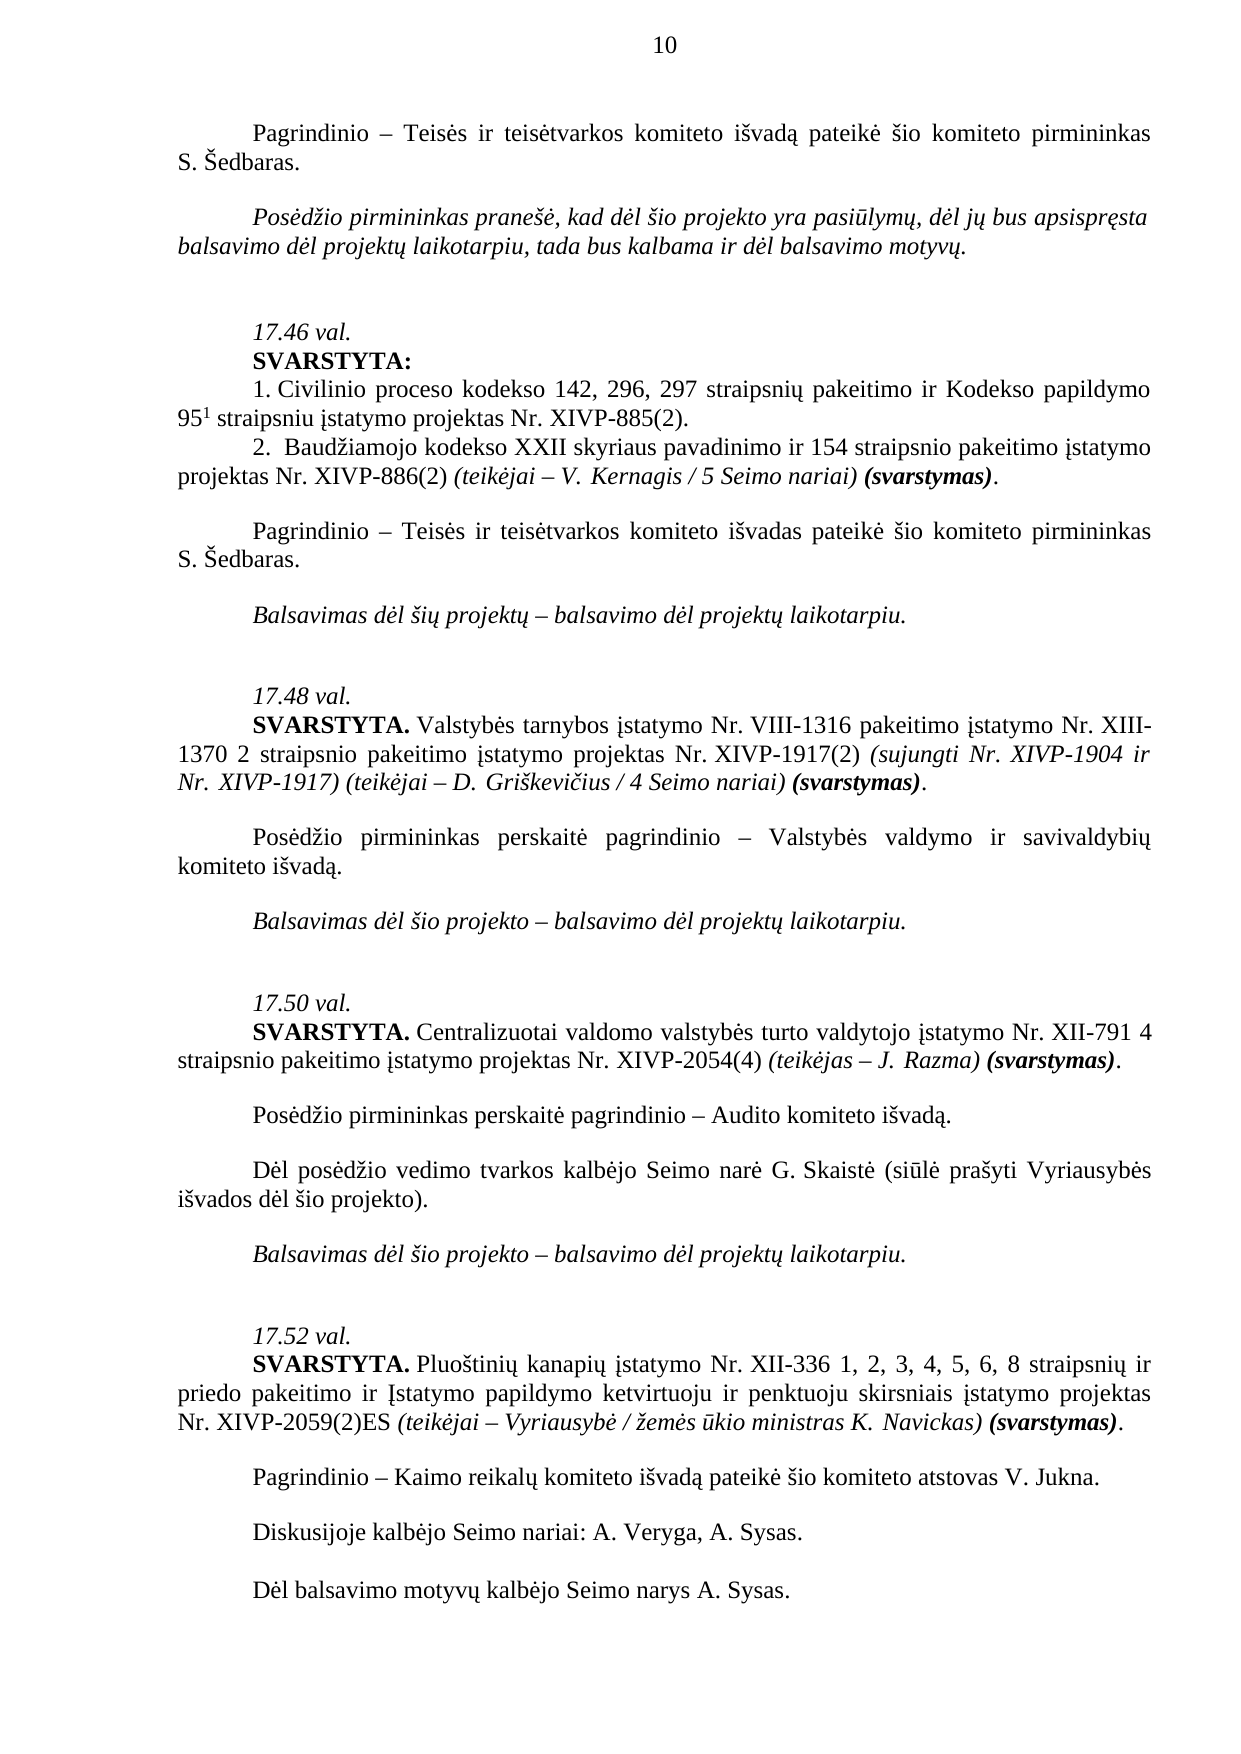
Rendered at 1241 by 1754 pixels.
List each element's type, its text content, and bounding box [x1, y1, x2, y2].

text 17.46 val. [177, 317, 1152, 346]
text Dėl posėdžio vedimo tvarkos kalbėjo Seimo narė G. Skaistė (siūlė prašyti Vyriausybės išvados dėl šio projekto). [177, 1156, 1152, 1213]
text SVARSTYTA. Valstybės tarnybos įstatymo Nr. VIII-1316 pakeitimo įstatymo Nr. XIII-1370 2 straipsnio pakeitimo įstatymo projektas Nr. XIVP-1917(2) (sujungti Nr. XIVP-1904 ir Nr. XIVP-1917) (teikėjai – D. Griškevičius / 4 Seimo nariai) (svarstymas). [177, 710, 1152, 796]
text 1. Civilinio proceso kodekso 142, 296, 297 straipsnių pakeitimo ir Kodekso papildymo 951 straipsniu įstatymo projektas Nr. XIVP-885(2). [177, 374, 1152, 432]
text Pagrindinio – Teisės ir teisėtvarkos komiteto išvadas pateikė šio komiteto pirmininkas S. Šedbaras. [177, 516, 1152, 573]
text Dėl balsavimo motyvų kalbėjo Seimo narys A. Sysas. [177, 1575, 1152, 1603]
text Pagrindinio – Kaimo reikalų komiteto išvadą pateikė šio komiteto atstovas V. Jukna. [177, 1462, 1152, 1491]
text Posėdžio pirmininkas perskaitė pagrindinio – Valstybės valdymo ir savivaldybių komiteto išvadą. [177, 822, 1152, 880]
text SVARSTYTA: [177, 346, 1152, 374]
text 17.52 val. [177, 1321, 1152, 1349]
text 2. Baudžiamojo kodekso XXII skyriaus pavadinimo ir 154 straipsnio pakeitimo įstatymo projektas Nr. XIVP-886(2) (teikėjai – V. Kernagis / 5 Seimo nariai) (svarstymas). [177, 432, 1152, 489]
text Balsavimas dėl šio projekto – balsavimo dėl projektų laikotarpiu. [177, 1239, 1152, 1268]
text Balsavimas dėl šio projekto – balsavimo dėl projektų laikotarpiu. [177, 906, 1152, 935]
text Balsavimas dėl šių projektų – balsavimo dėl projektų laikotarpiu. [177, 600, 1152, 628]
text Pagrindinio – Teisės ir teisėtvarkos komiteto išvadą pateikė šio komiteto pirmininkas S. Šedbaras. [177, 118, 1152, 176]
text 17.50 val. [177, 988, 1152, 1017]
text SVARSTYTA. Pluoštinių kanapių įstatymo Nr. XII-336 1, 2, 3, 4, 5, 6, 8 straipsnių ir priedo pakeitimo ir Įstatymo papildymo ketvirtuoju ir penktuoju skirsniais įstatymo projektas Nr. XIVP-2059(2)ES (teikėjai – Vyriausybė / žemės ūkio ministras K. Navickas) (svarstymas). [177, 1349, 1152, 1436]
text Diskusijoje kalbėjo Seimo nariai: A. Veryga, A. Sysas. [177, 1517, 1152, 1546]
text Posėdžio pirmininkas perskaitė pagrindinio – Audito komiteto išvadą. [177, 1100, 1152, 1129]
text 17.48 val. [177, 681, 1152, 710]
text Posėdžio pirmininkas pranešė, kad dėl šio projekto yra pasiūlymų, dėl jų bus apsispręsta balsavimo dėl projektų laikotarpiu, tada bus kalbama ir dėl balsavimo motyvų. [177, 202, 1152, 259]
text SVARSTYTA. Centralizuotai valdomo valstybės turto valdytojo įstatymo Nr. XII-791 4 straipsnio pakeitimo įstatymo projektas Nr. XIVP-2054(4) (teikėjas – J. Razma) (svarstymas). [177, 1017, 1152, 1074]
